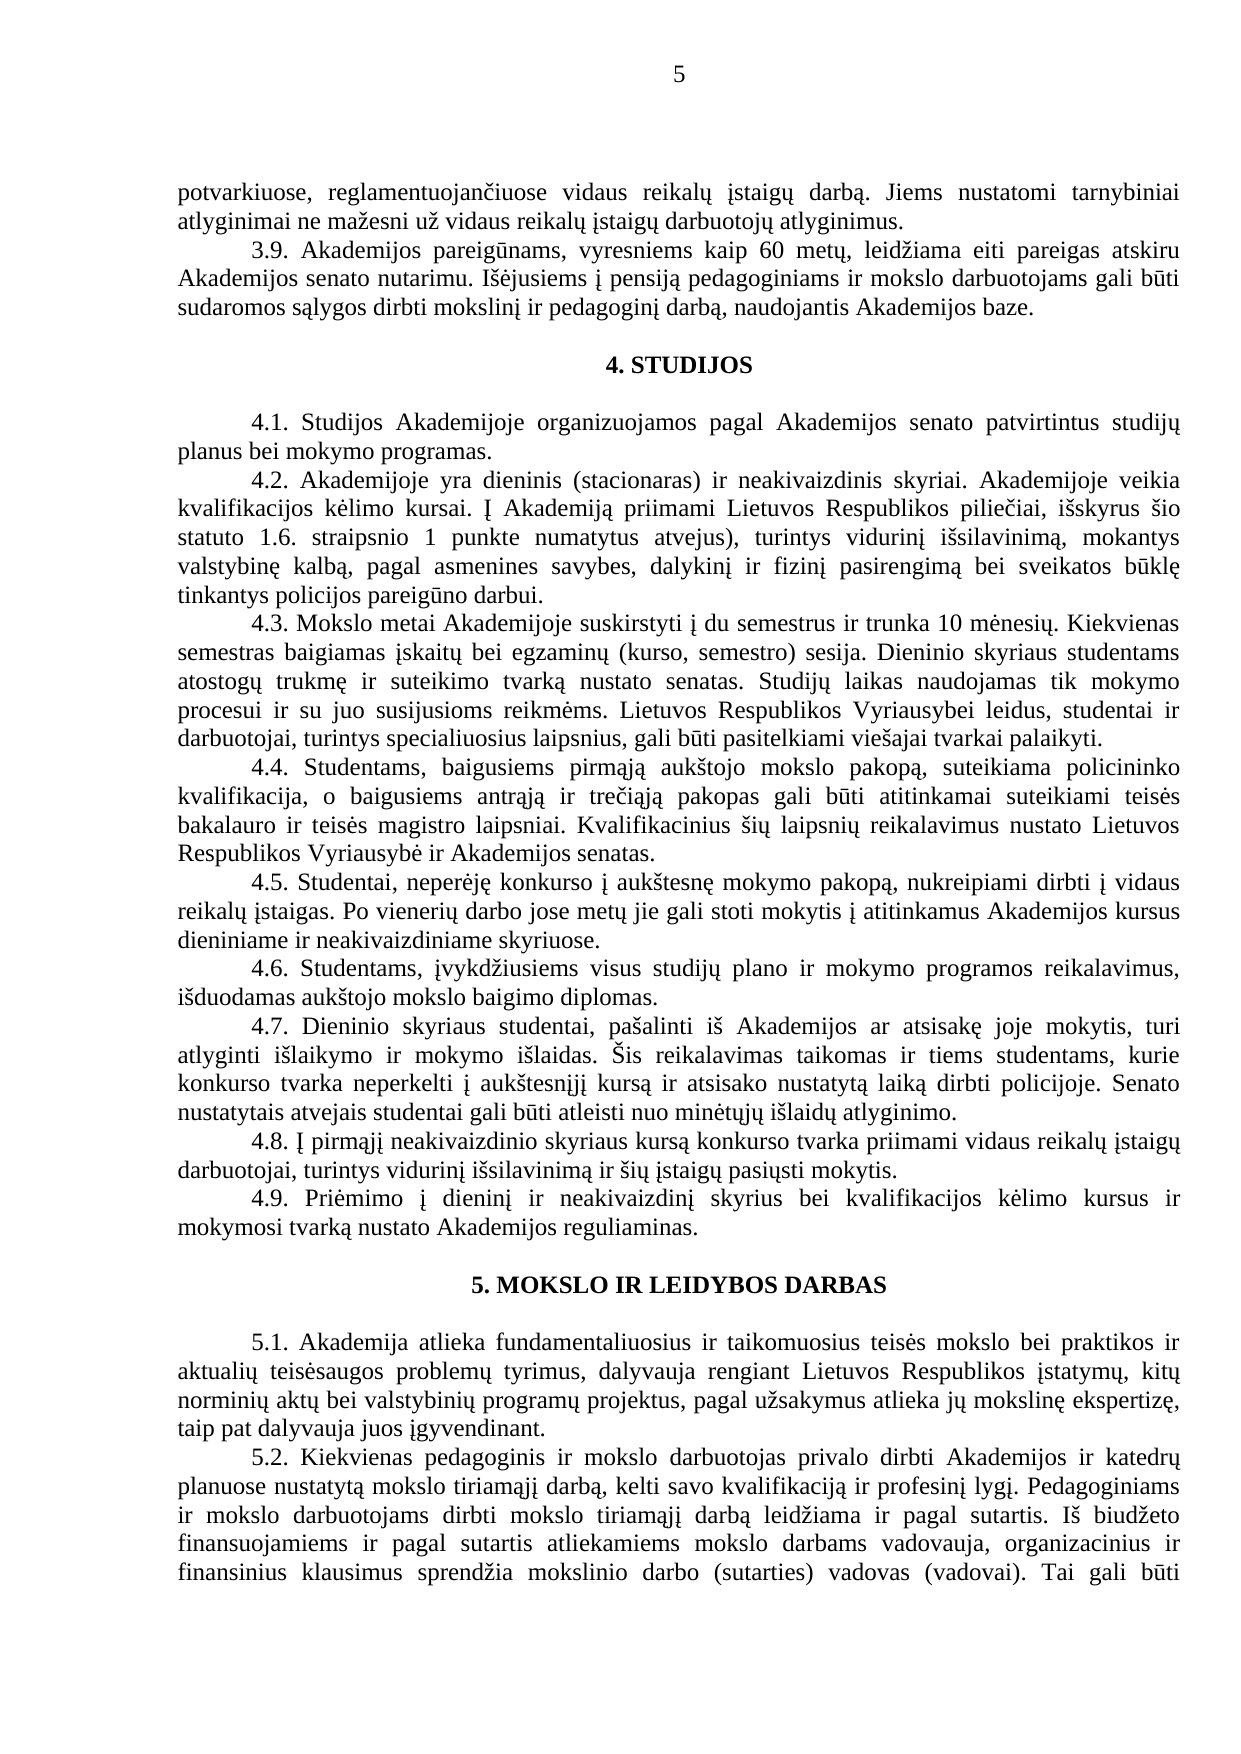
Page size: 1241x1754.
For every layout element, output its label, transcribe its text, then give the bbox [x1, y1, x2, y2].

text 4.9. Priėmimo į dieninį ir neakivaizdinį skyrius bei kvalifikacijos kėlimo kursus ir mokymosi tvarką nustato Akademijos reguliaminas. [177, 1183, 1181, 1241]
text 5. MOKSLO IR LEIDYBOS DARBAS [177, 1270, 1181, 1298]
text 4.5. Studentai, neperėję konkurso į aukštesnę mokymo pakopą, nukreipiami dirbti į vidaus reikalų įstaigas. Po vienerių darbo jose metų jie gali stoti mokytis į atitinkamus Akademijos kursus dieniniame ir neakivaizdiniame skyriuose. [177, 867, 1181, 953]
text 4.8. Į pirmąjį neakivaizdinio skyriaus kursą konkurso tvarka priimami vidaus reikalų įstaigų darbuotojai, turintys vidurinį išsilavinimą ir šių įstaigų pasiųsti mokytis. [177, 1126, 1181, 1183]
text 4.7. Dieninio skyriaus studentai, pašalinti iš Akademijos ar atsisakę joje mokytis, turi atlyginti išlaikymo ir mokymo išlaidas. Šis reikalavimas taikomas ir tiems studentams, kurie konkurso tvarka neperkelti į aukštesnįjį kursą ir atsisako nustatytą laiką dirbti policijoje. Senato nustatytais atvejais studentai gali būti atleisti nuo minėtųjų išlaidų atlyginimo. [177, 1011, 1181, 1126]
text 5.1. Akademija atlieka fundamentaliuosius ir taikomuosius teisės mokslo bei praktikos ir aktualių teisėsaugos problemų tyrimus, dalyvauja rengiant Lietuvos Respublikos įstatymų, kitų norminių aktų bei valstybinių programų projektus, pagal užsakymus atlieka jų mokslinę ekspertizę, taip pat dalyvauja juos įgyvendinant. [177, 1327, 1181, 1442]
text 4.2. Akademijoje yra dieninis (stacionaras) ir neakivaizdinis skyriai. Akademijoje veikia kvalifikacijos kėlimo kursai. Į Akademiją priimami Lietuvos Respublikos piliečiai, išskyrus šio statuto 1.6. straipsnio 1 punkte numatytus atvejus), turintys vidurinį išsilavinimą, mokantys valstybinę kalbą, pagal asmenines savybes, dalykinį ir fizinį pasirengimą bei sveikatos būklę tinkantys policijos pareigūno darbui. [177, 465, 1181, 608]
text 4.6. Studentams, įvykdžiusiems visus studijų plano ir mokymo programos reikalavimus, išduodamas aukštojo mokslo baigimo diplomas. [177, 953, 1181, 1011]
text potvarkiuose, reglamentuojančiuose vidaus reikalų įstaigų darbą. Jiems nustatomi tarnybiniai atlyginimai ne mažesni už vidaus reikalų įstaigų darbuotojų atlyginimus. [177, 177, 1181, 235]
text 4. STUDIJOS [177, 350, 1181, 378]
text 4.1. Studijos Akademijoje organizuojamos pagal Akademijos senato patvirtintus studijų planus bei mokymo programas. [177, 407, 1181, 465]
text 3.9. Akademijos pareigūnams, vyresniems kaip 60 metų, leidžiama eiti pareigas atskiru Akademijos senato nutarimu. Išėjusiems į pensiją pedagoginiams ir mokslo darbuotojams gali būti sudaromos sąlygos dirbti mokslinį ir pedagoginį darbą, naudojantis Akademijos baze. [177, 235, 1181, 321]
text 5.2. Kiekvienas pedagoginis ir mokslo darbuotojas privalo dirbti Akademijos ir katedrų planuose nustatytą mokslo tiriamąjį darbą, kelti savo kvalifikaciją ir profesinį lygį. Pedagoginiams ir mokslo darbuotojams dirbti mokslo tiriamąjį darbą leidžiama ir pagal sutartis. Iš biudžeto finansuojamiems ir pagal sutartis atliekamiems mokslo darbams vadovauja, organizacinius ir finansinius klausimus sprendžia mokslinio darbo (sutarties) vadovas (vadovai). Tai gali būti [177, 1442, 1181, 1586]
text 4.3. Mokslo metai Akademijoje suskirstyti į du semestrus ir trunka 10 mėnesių. Kiekvienas semestras baigiamas įskaitų bei egzaminų (kurso, semestro) sesija. Dieninio skyriaus studentams atostogų trukmę ir suteikimo tvarką nustato senatas. Studijų laikas naudojamas tik mokymo procesui ir su juo susijusioms reikmėms. Lietuvos Respublikos Vyriausybei leidus, studentai ir darbuotojai, turintys specialiuosius laipsnius, gali būti pasitelkiami viešajai tvarkai palaikyti. [177, 608, 1181, 752]
text 4.4. Studentams, baigusiems pirmąją aukštojo mokslo pakopą, suteikiama policininko kvalifikacija, o baigusiems antrąją ir trečiąją pakopas gali būti atitinkamai suteikiami teisės bakalauro ir teisės magistro laipsniai. Kvalifikacinius šių laipsnių reikalavimus nustato Lietuvos Respublikos Vyriausybė ir Akademijos senatas. [177, 752, 1181, 867]
